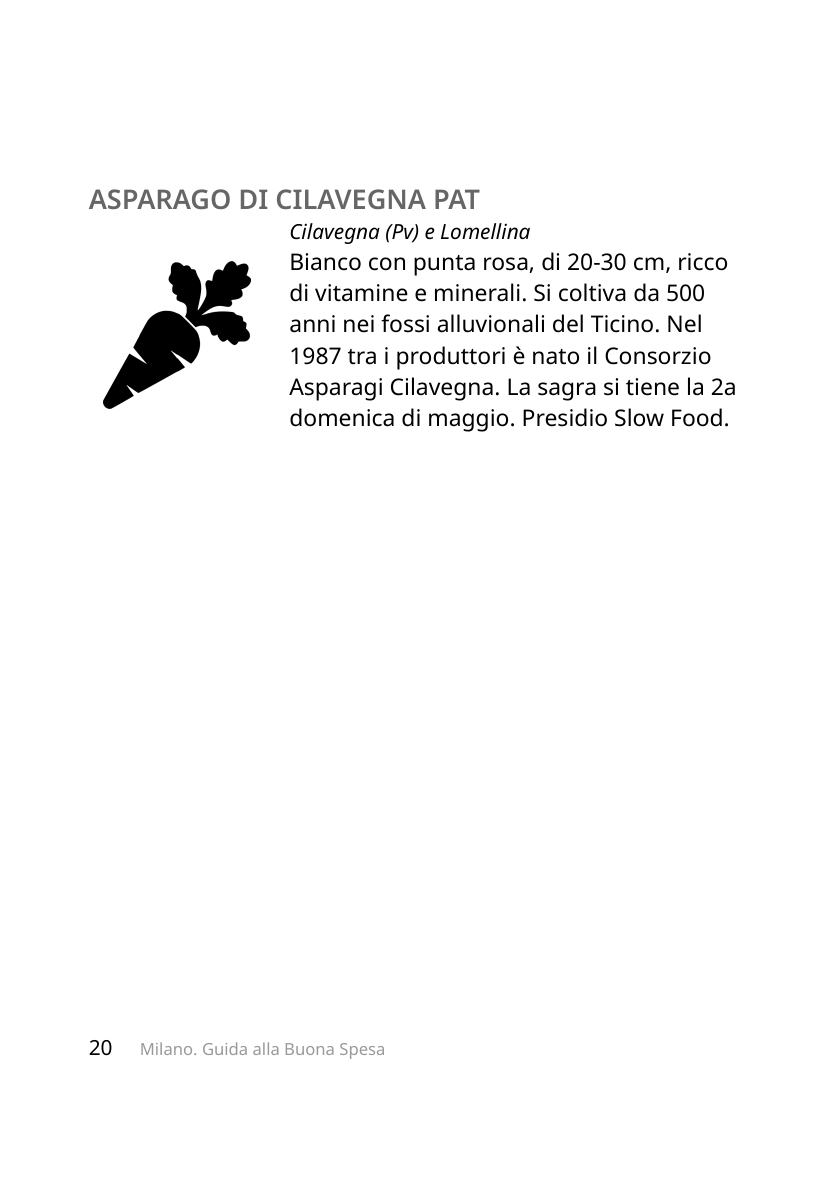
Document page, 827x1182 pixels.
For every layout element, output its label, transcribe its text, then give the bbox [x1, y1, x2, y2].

picture [88, 247, 266, 424]
title Asparago di Cilavegna PAT [88, 181, 738, 217]
subtitle Cilavegna (Pv) e Lomellina [88, 217, 738, 246]
text Bianco con punta rosa, di 20-30 cm, ricco di vitamine e minerali. Si coltiva da 500 anni nei fossi alluvionali del Ticino. Nel 1987 tra i produttori è nato il Consorzio Asparagi Cilavegna. La sagra si tiene la 2a domenica di maggio. Presidio Slow Food. [88, 246, 738, 433]
